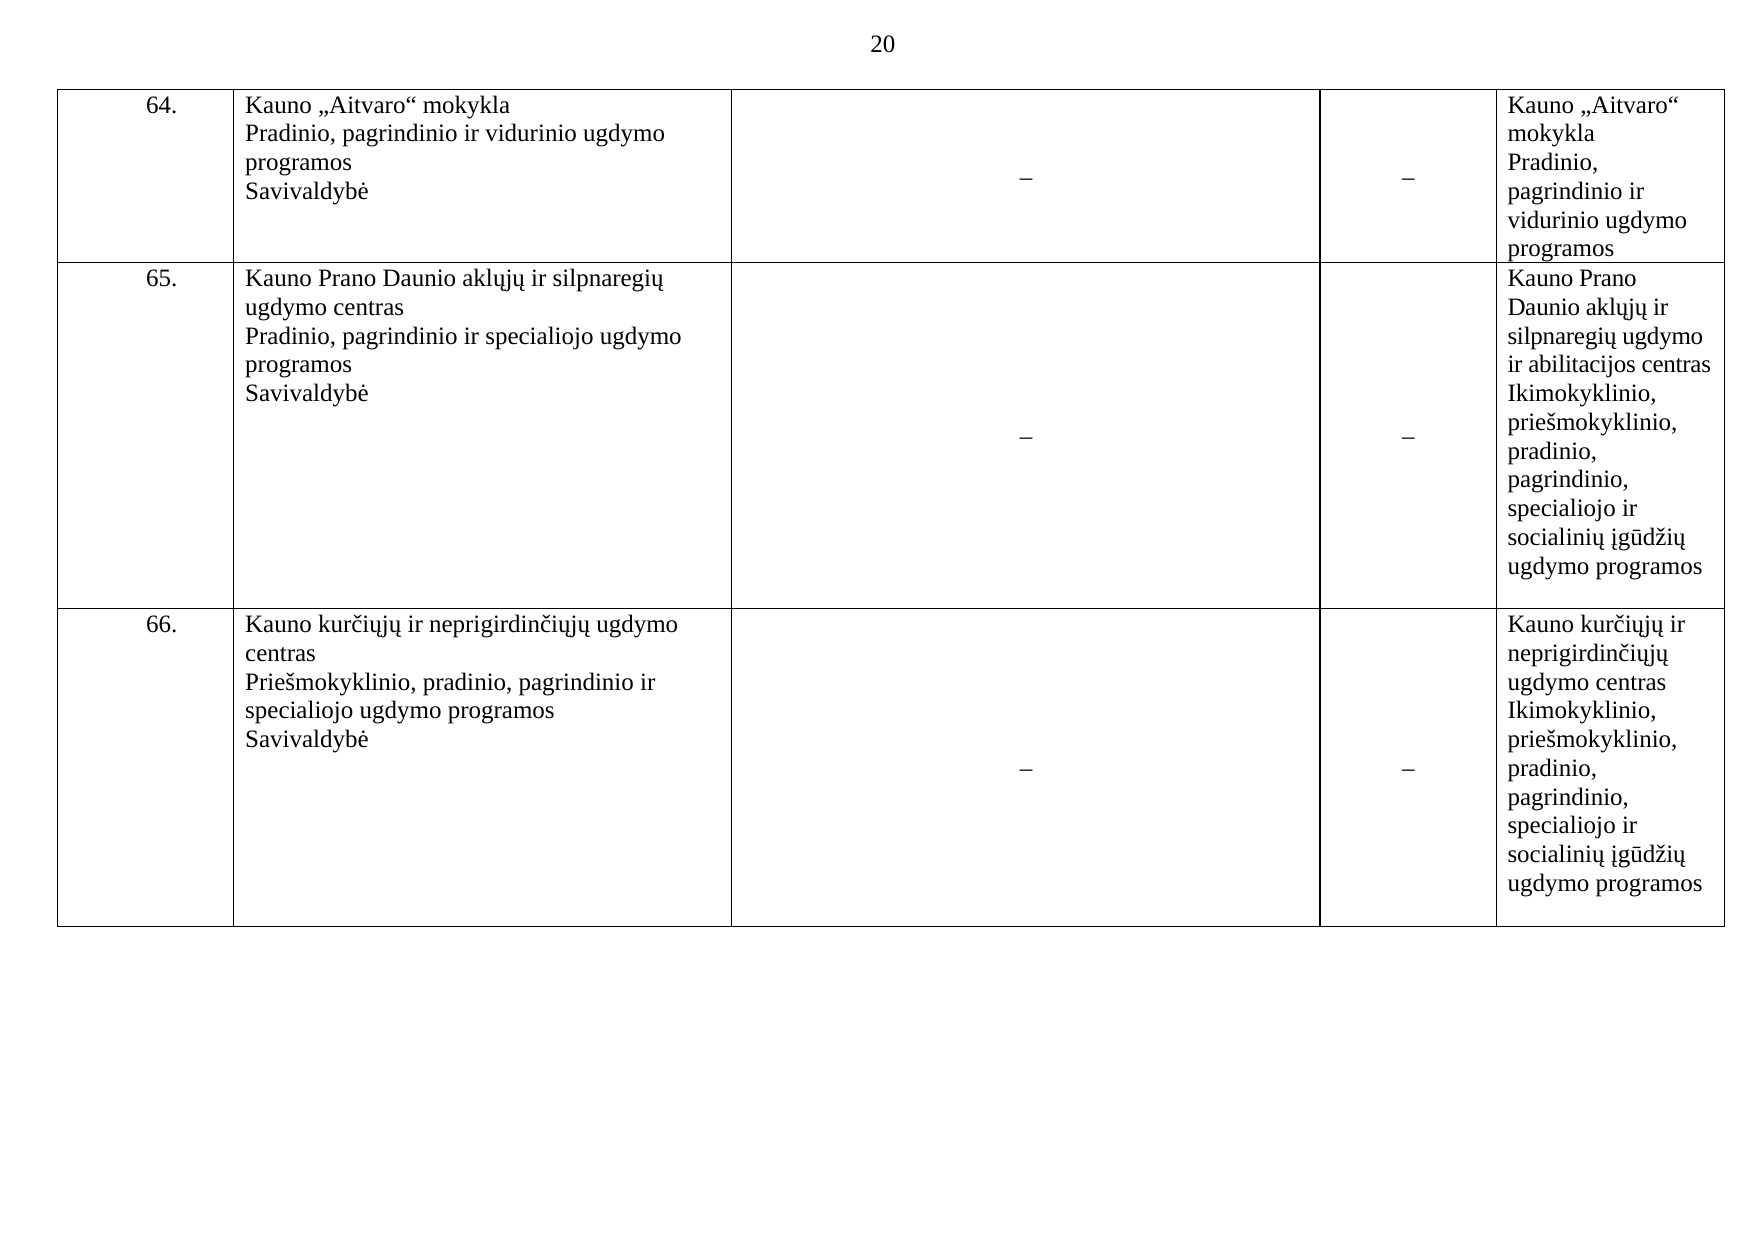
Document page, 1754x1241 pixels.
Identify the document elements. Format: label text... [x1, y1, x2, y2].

table_cell Kauno kurčiųjų ir neprigirdinčiųjų ugdymo centras Priešmokyklinio, pradinio, pagrindinio ir specialiojo ugdymo programos Savivaldybė [234, 609, 731, 926]
table_cell [53, 262, 57, 608]
table_cell 65. [58, 263, 233, 608]
table_cell 66. [58, 609, 233, 926]
table_cell Kauno kurčiųjų ir neprigirdinčiųjų ugdymo centras Ikimokyklinio, priešmokyklinio, pradinio, pagrindinio, specialiojo ir socialinių įgūdžių ugdymo programos [1497, 609, 1724, 926]
table_cell Kauno Prano Daunio aklųjų ir silpnaregių ugdymo ir abilitacijos centras Ikimokyklinio, priešmokyklinio, pradinio, pagrindinio, specialiojo ir socialinių įgūdžių ugdymo programos [1497, 263, 1724, 608]
table_cell [53, 608, 57, 926]
table_cell – [732, 263, 1319, 608]
table_cell – [1321, 263, 1496, 608]
table_cell – [732, 90, 1319, 262]
table_cell – [1321, 90, 1496, 262]
table_cell Kauno „Aitvaro“ mokykla Pradinio, pagrindinio ir vidurinio ugdymo programos [1497, 90, 1724, 262]
table_cell Kauno „Aitvaro“ mokykla Pradinio, pagrindinio ir vidurinio ugdymo programos Savivaldybė [234, 90, 731, 262]
table_cell [53, 89, 57, 262]
table_cell – [732, 609, 1319, 926]
table_cell Kauno Prano Daunio aklųjų ir silpnaregių ugdymo centras Pradinio, pagrindinio ir specialiojo ugdymo programos Savivaldybė [234, 263, 731, 608]
table_cell 64. [58, 90, 233, 262]
table_cell – [1321, 609, 1496, 926]
